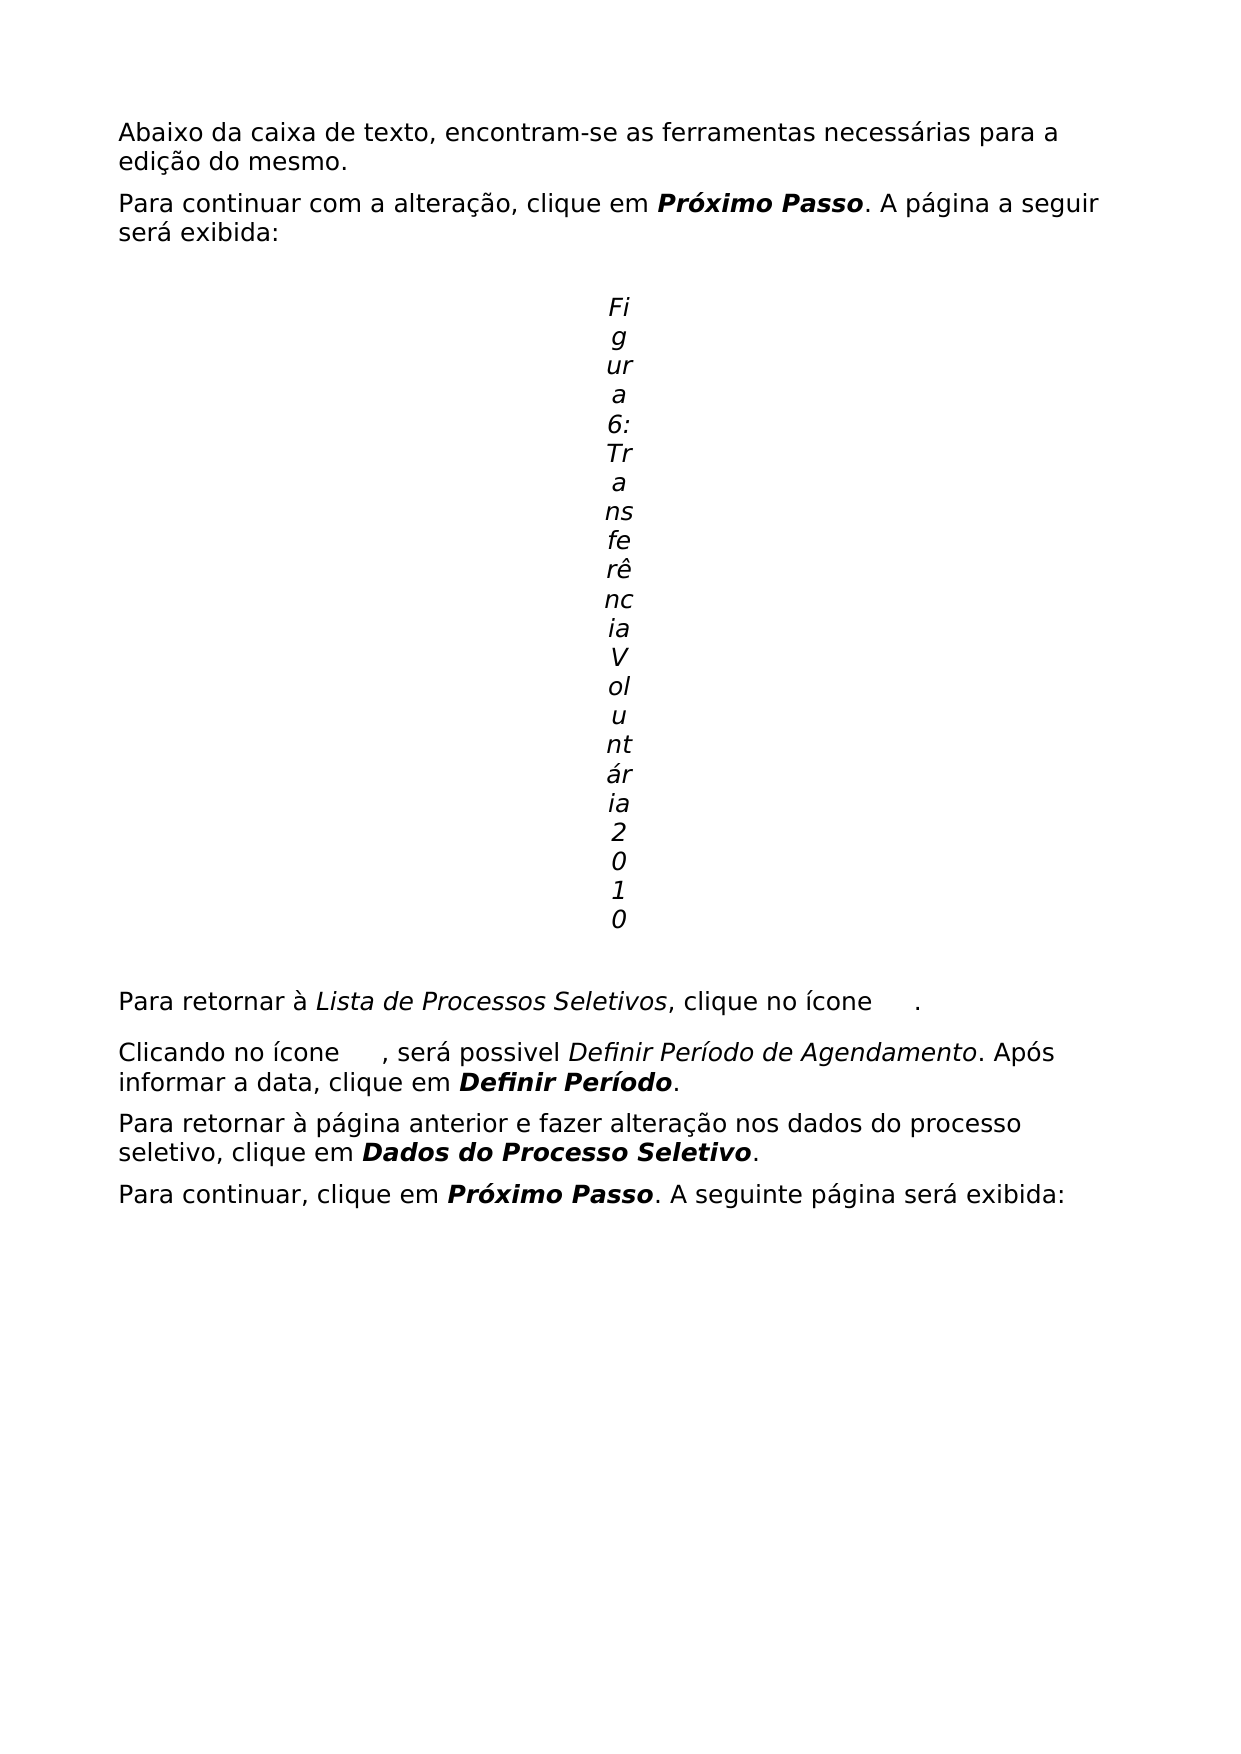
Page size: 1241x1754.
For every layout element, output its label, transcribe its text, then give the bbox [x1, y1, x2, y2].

text Figura 6: Transferência Voluntária 2010 [603, 272, 637, 935]
text Abaixo da caixa de texto, encontram-se as ferramentas necessárias para a edição do mesmo. [118, 118, 1122, 176]
text Para retornar à Lista de Processos Seletivos, clique no ícone . [118, 977, 1122, 1016]
text Clicando no ícone , será possivel Definir Período de Agendamento. Após informar a data, clique em Definir Período. [118, 1028, 1122, 1097]
text Para retornar à página anterior e fazer alteração nos dados do processo seletivo, clique em Dados do Processo Seletivo. [118, 1109, 1122, 1168]
text Para continuar com a alteração, clique em Próximo Passo. A página a seguir será exibida: [118, 189, 1122, 247]
text Para continuar, clique em Próximo Passo. A seguinte página será exibida: [118, 1180, 1122, 1209]
